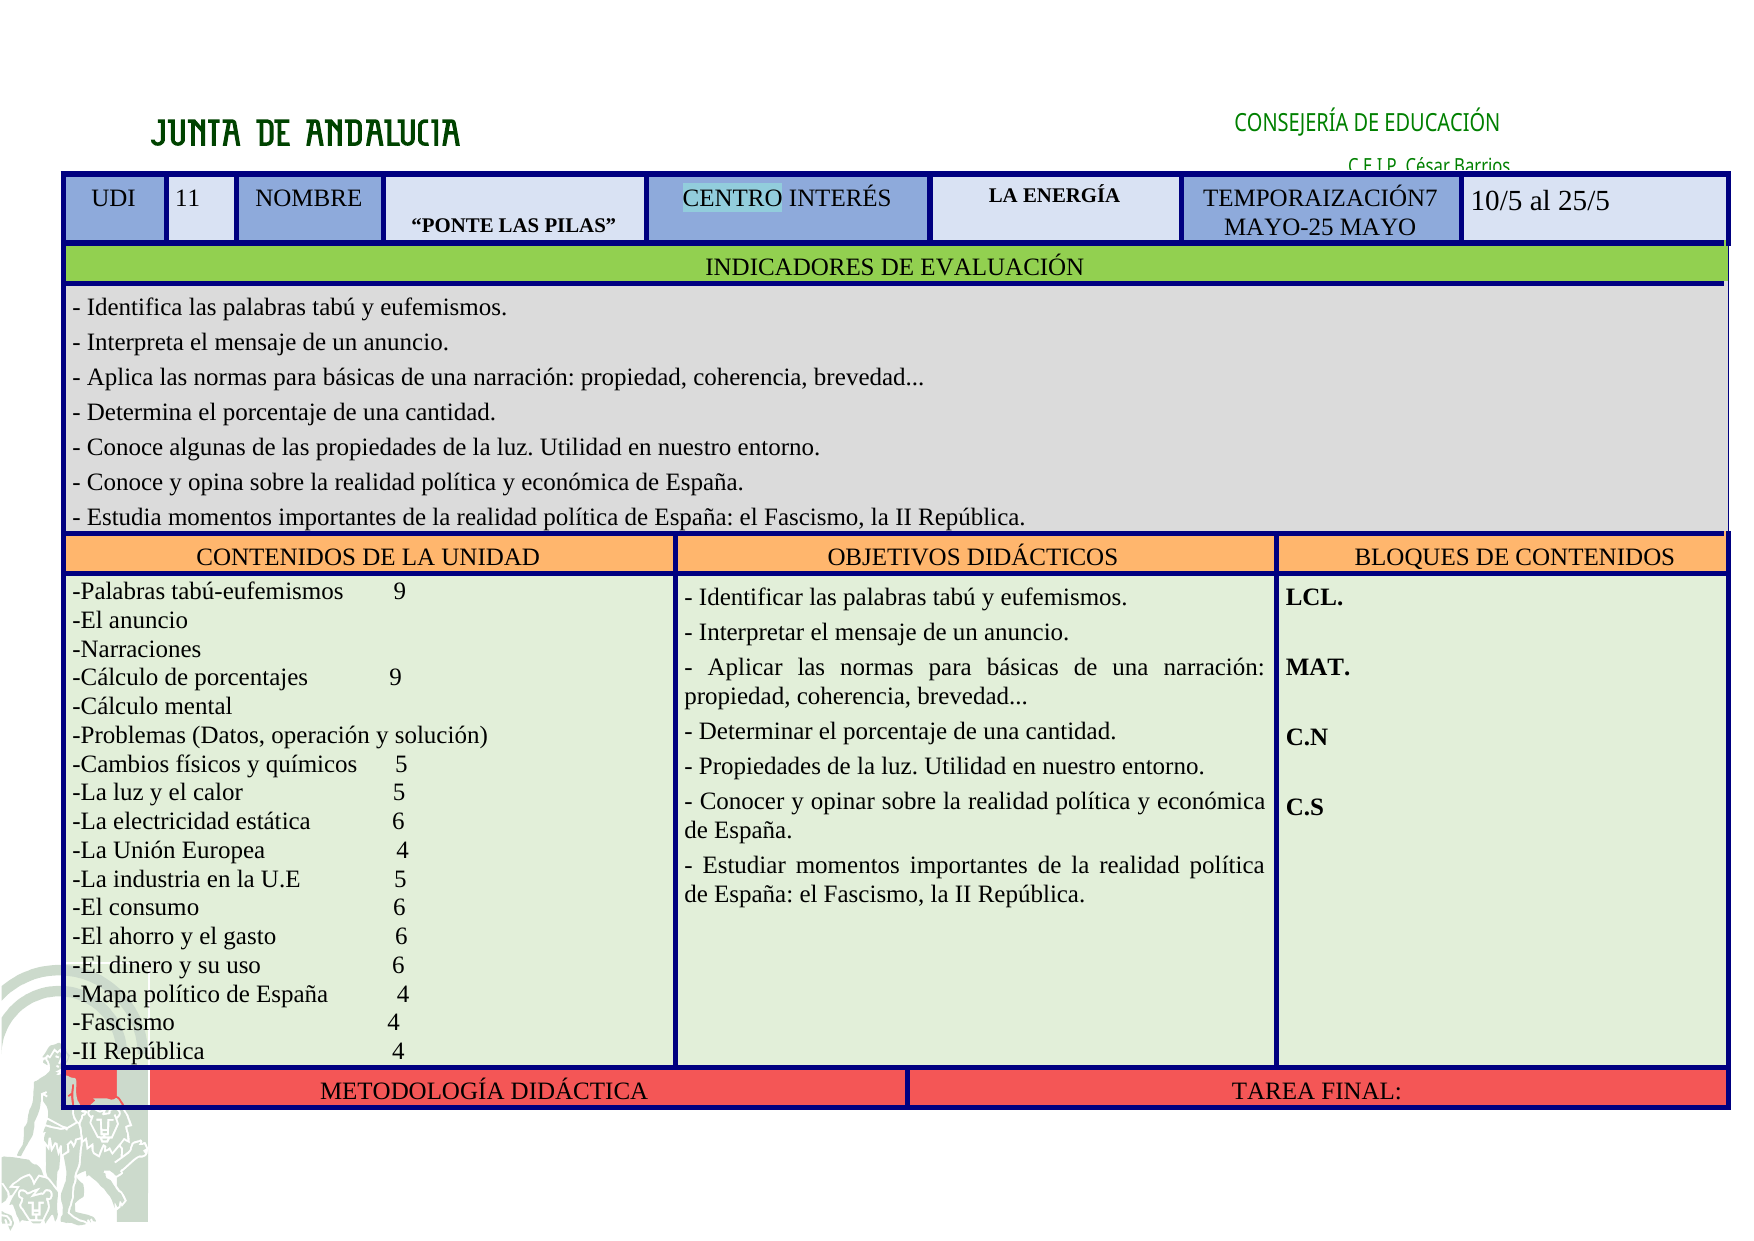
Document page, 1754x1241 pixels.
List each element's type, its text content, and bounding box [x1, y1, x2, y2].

table_header TEMPORAIZACIÓN7 MAYO-25 MAYO [1184, 177, 1459, 240]
table_header “PONTE LAS PILAS” [386, 177, 644, 240]
table_cell - Identificar las palabras tabú y eufemismos. - Interpretar el mensaje de un anuncio. - Aplicar las normas para básicas de una narración: propiedad, coherencia, brevedad... - Determinar el porcentaje de una cantidad. - Propiedades de la luz. Utilidad en nuestro entorno. - Conocer y opinar sobre la realidad política y económica de España. - Estudiar momentos importantes de la realidad política de España: el Fascismo, la II República. [678, 576, 1274, 1065]
table_cell TAREA FINAL: [910, 1070, 1726, 1105]
table_cell -Palabras tabú-eufemismos 9 -El anuncio -Narraciones -Cálculo de porcentajes 9 -Cálculo mental -Problemas (Datos, operación y solución) -Cambios físicos y químicos 5 -La luz y el calor 5 -La electricidad estática 6 -La Unión Europea 4 -La industria en la U.E 5 -El consumo 6 -El ahorro y el gasto 6 -El dinero y su uso 6 -Mapa político de España 4 -Fascismo 4 -II República 4 [66, 576, 673, 1065]
table_header 10/5 al 25/5 [1464, 177, 1726, 240]
table_cell CONTENIDOS DE LA UNIDAD [66, 536, 673, 571]
table_cell OBJETIVOS DIDÁCTICOS [678, 536, 1274, 571]
table_cell METODOLOGÍA DIDÁCTICA [150, 1070, 905, 1105]
table_header CENTRO INTERÉS [649, 177, 927, 240]
table_cell LCL. MAT. C.N C.S [1279, 576, 1726, 1065]
table_header UDI [66, 177, 164, 240]
table_cell BLOQUES DE CONTENIDOS [1279, 531, 1726, 571]
table_cell - Identifica las palabras tabú y eufemismos. - Interpreta el mensaje de un anuncio. - Aplica las normas para básicas de una narración: propiedad, coherencia, brevedad... - Determina el porcentaje de una cantidad. - Conoce algunas de las propiedades de la luz. Utilidad en nuestro entorno. - Conoce y opina sobre la realidad política y económica de España. - Estudia momentos importantes de la realidad política de España: el Fascismo, la II República. [66, 281, 1728, 531]
table_header NOMBRE [239, 177, 381, 240]
table_cell [66, 1070, 123, 1105]
table_header 11 [169, 177, 234, 240]
table_cell INDICADORES DE EVALUACIÓN [66, 240, 1728, 281]
table_header LA ENERGÍA [933, 177, 1179, 240]
